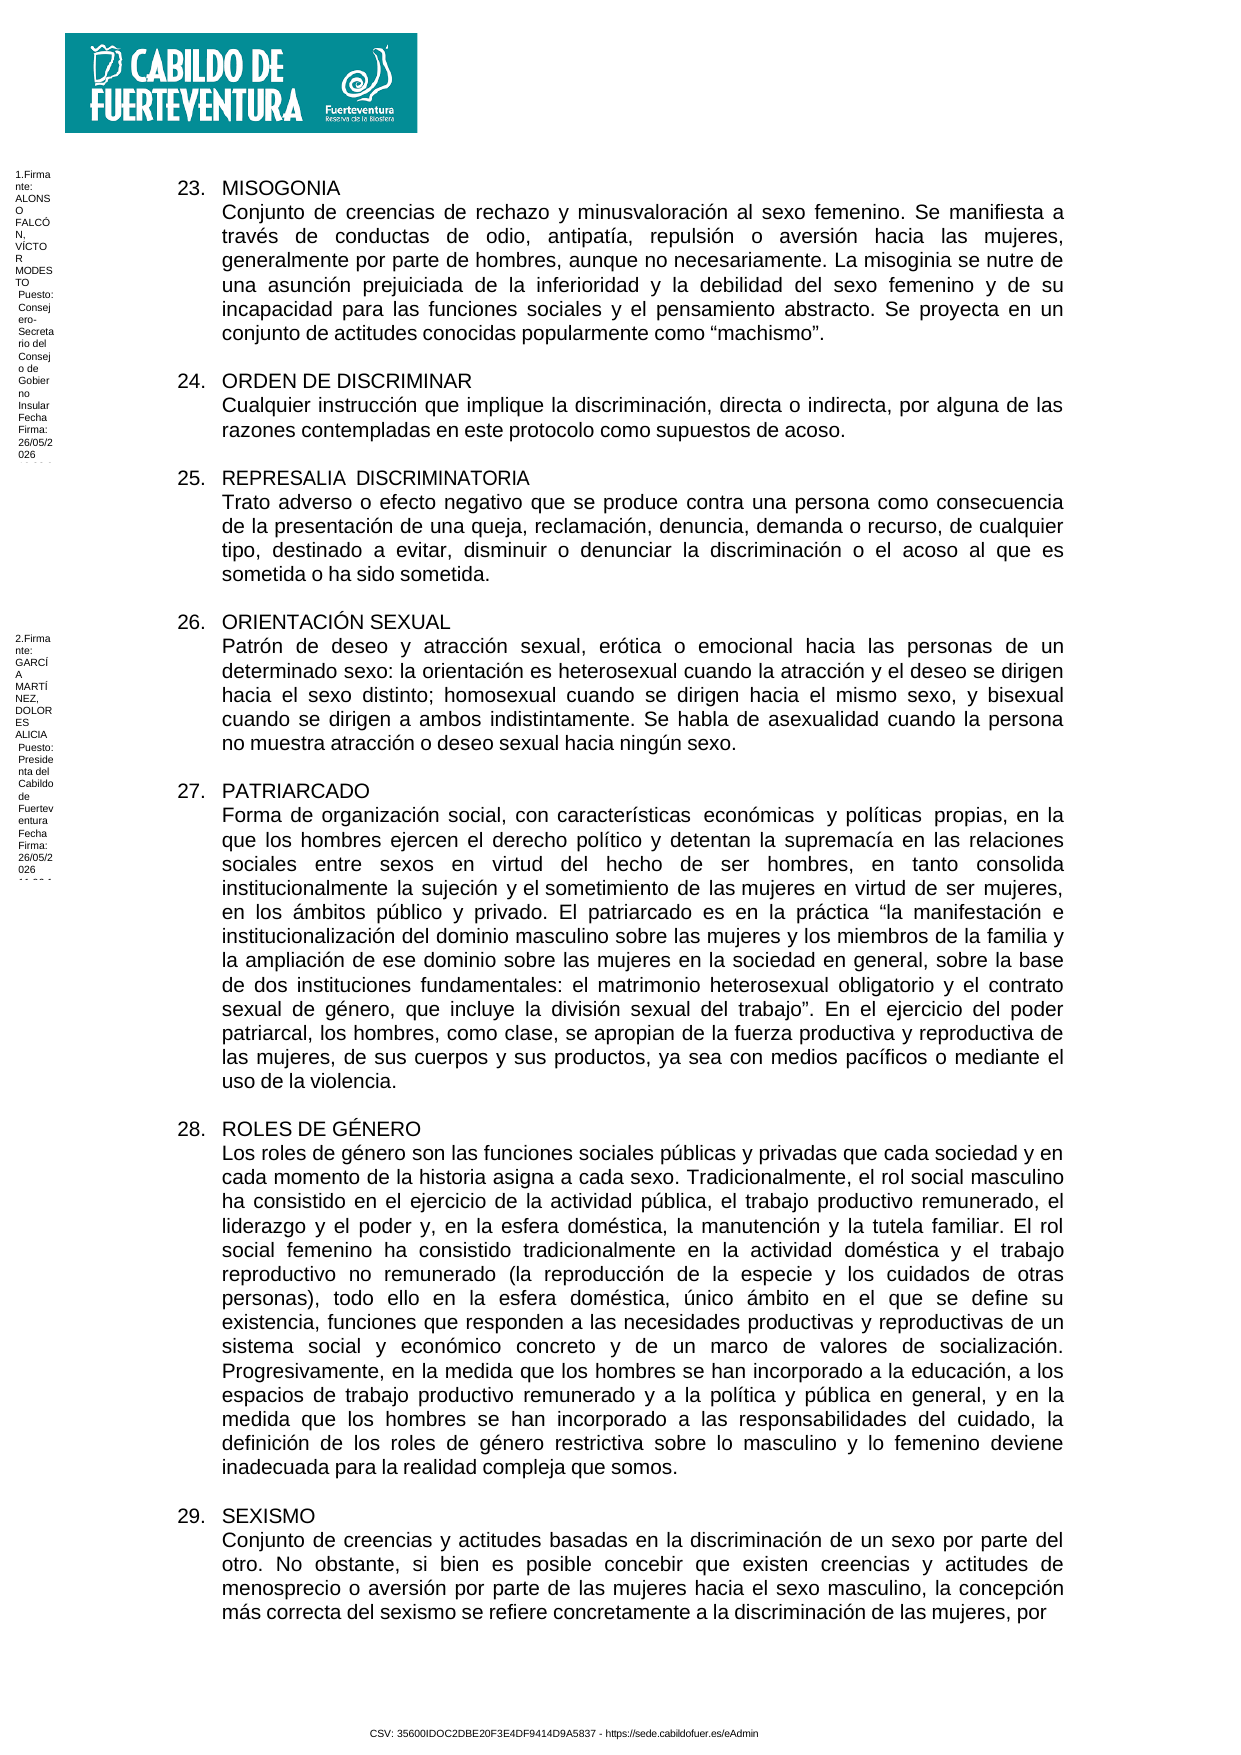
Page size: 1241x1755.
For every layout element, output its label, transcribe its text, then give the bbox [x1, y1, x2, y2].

list ORIENTACIÓN SEXUAL [177, 610, 1078, 634]
list 1.Firmante: ALONSO FALCÓN, VÍCTOR MODESTO [15, 169, 54, 288]
list ROLES DE GÉNERO [177, 1117, 1078, 1141]
list 2.Firmante: GARCÍA MARTÍNEZ, DOLORES ALICIA [15, 633, 54, 741]
list SEXISMO [177, 1503, 1078, 1527]
text Trato adverso o efecto negativo que se produce contra una persona como consecuencia de la presentación de una queja, reclamación, denuncia, demanda o recurso, de cualquier tipo, destinado a evitar, disminuir o denunciar la discriminación o el acoso al que es sometida o ha sido sometida. [222, 489, 1064, 586]
list Puesto: Consejero-Secretario del Consejo de Gobierno Insular Fecha Firma: 26/05/2026 10:28:08 [18, 289, 54, 463]
text Patrón de deseo y atracción sexual, erótica o emocional hacia las personas de un determinado sexo: la orientación es heterosexual cuando la atracción y el deseo se dirigen hacia el sexo distinto; homosexual cuando se dirigen hacia el mismo sexo, y bisexual cuando se dirigen a ambos indistintamente. Se habla de asexualidad cuando la persona no muestra atracción o deseo sexual hacia ningún sexo. [222, 634, 1064, 755]
list Puesto: Presidenta del Cabildo de Fuerteventura Fecha Firma: 26/05/2026 11:06:13 [18, 741, 54, 879]
text Los roles de género son las funciones sociales públicas y privadas que cada sociedad y en cada momento de la historia asigna a cada sexo. Tradicionalmente, el rol social masculino ha consistido en el ejercicio de la actividad pública, el trabajo productivo remunerado, el liderazgo y el poder y, en la esfera doméstica, la manutención y la tutela familiar. El rol social femenino ha consistido tradicionalmente en la actividad doméstica y el trabajo reproductivo no remunerado (la reproducción de la especie y los cuidados de otras personas), todo ello en la esfera doméstica, único ámbito en el que se define su existencia, funciones que responden a las necesidades productivas y reproductivas de un sistema social y económico concreto y de un marco de valores de socialización. Progresivamente, en la medida que los hombres se han incorporado a la educación, a los espacios de trabajo productivo remunerado y a la política y pública en general, y en la medida que los hombres se han incorporado a las responsabilidades del cuidado, la definición de los roles de género restrictiva sobre lo masculino y lo femenino deviene inadecuada para la realidad compleja que somos. [222, 1141, 1064, 1479]
text Conjunto de creencias de rechazo y minusvaloración al sexo femenino. Se manifiesta a través de conductas de odio, antipatía, repulsión o aversión hacia las mujeres, generalmente por parte de hombres, aunque no necesariamente. La misoginia se nutre de una asunción prejuiciada de la inferioridad y la debilidad del sexo femenino y de su incapacidad para las funciones sociales y el pensamiento abstracto. Se proyecta en un conjunto de actitudes conocidas popularmente como “machismo”. [222, 200, 1064, 345]
text Conjunto de creencias y actitudes basadas en la discriminación de un sexo por parte del otro. No obstante, si bien es posible concebir que existen creencias y actitudes de menosprecio o aversión por parte de las mujeres hacia el sexo masculino, la concepción más correcta del sexismo se refiere concretamente a la discriminación de las mujeres, por [222, 1527, 1064, 1624]
list REPRESALIA DISCRIMINATORIA [177, 465, 1078, 489]
list [13, 167, 54, 463]
text Cualquier instrucción que implique la discriminación, directa o indirecta, por alguna de las razones contempladas en este protocolo como supuestos de acoso. [222, 393, 1064, 442]
list ORDEN DE DISCRIMINAR [177, 369, 1078, 393]
list PATRIARCADO [177, 779, 1078, 803]
text Forma de organización social, con características económicas y políticas propias, en la que los hombres ejercen el derecho político y detentan la supremacía en las relaciones sociales entre sexos en virtud del hecho de ser hombres, en tanto consolida institucionalmente la sujeción y el sometimiento de las mujeres en virtud de ser mujeres, en los ámbitos público y privado. El patriarcado es en la práctica “la manifestación e institucionalización del dominio masculino sobre las mujeres y los miembros de la familia y la ampliación de ese dominio sobre las mujeres en la sociedad en general, sobre la base de dos instituciones fundamentales: el matrimonio heterosexual obligatorio y el contrato sexual de género, que incluye la división sexual del trabajo”. En el ejercicio del poder patriarcal, los hombres, como clase, se apropian de la fuerza productiva y reproductiva de las mujeres, de sus cuerpos y sus productos, ya sea con medios pacíficos o mediante el uso de la violencia. [222, 803, 1064, 1093]
list MISOGONIA [177, 176, 1078, 200]
list [13, 631, 54, 879]
